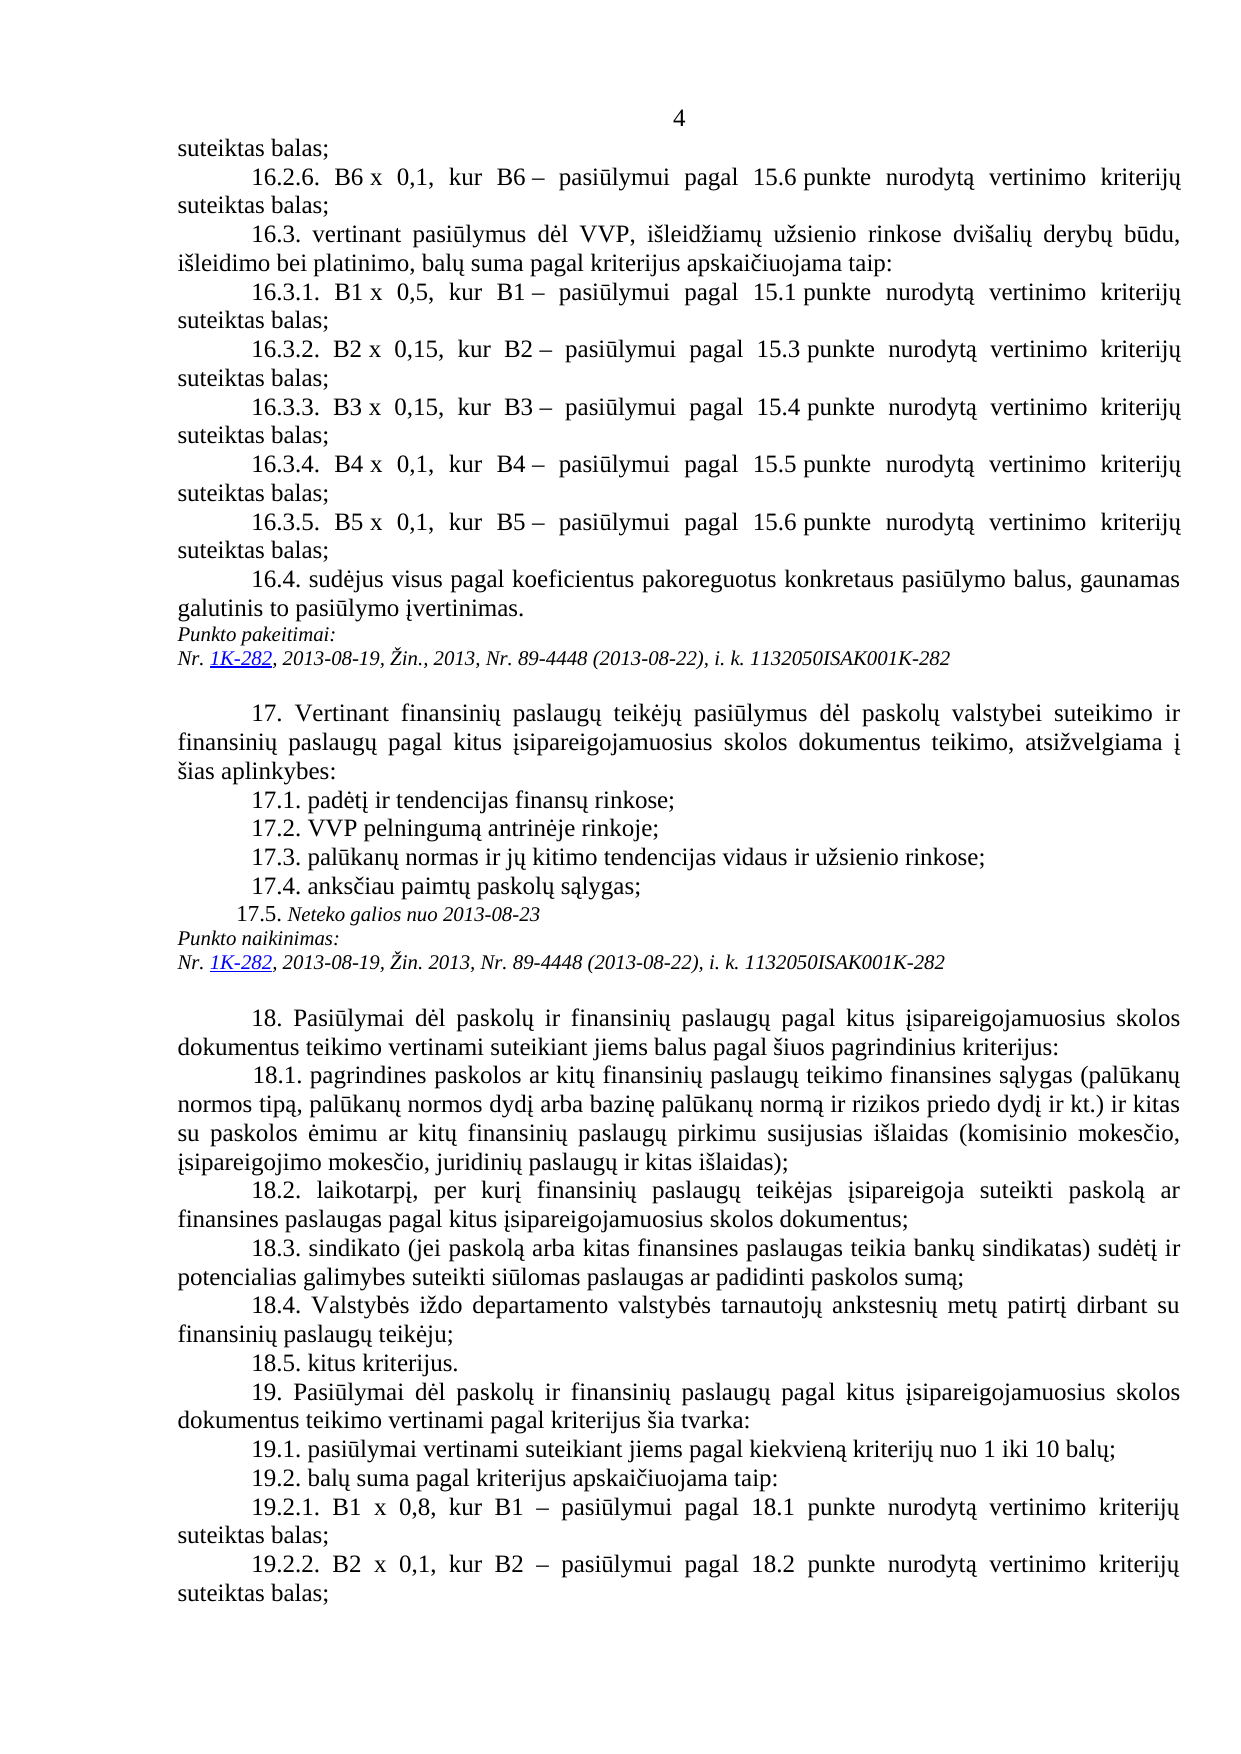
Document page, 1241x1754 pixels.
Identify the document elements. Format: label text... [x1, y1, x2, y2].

text 16.3.2. B2 x 0,15, kur B2 – pasiūlymui pagal 15.3 punkte nurodytą vertinimo kriterijų suteiktas balas; [177, 334, 1181, 392]
text 19.1. pasiūlymai vertinami suteikiant jiems pagal kiekvieną kriterijų nuo 1 iki 10 balų; [177, 1434, 1181, 1463]
text 17. Vertinant finansinių paslaugų teikėjų pasiūlymus dėl paskolų valstybei suteikimo ir finansinių paslaugų pagal kitus įsipareigojamuosius skolos dokumentus teikimo, atsižvelgiama į šias aplinkybes: [177, 698, 1181, 785]
text 19.2. balų suma pagal kriterijus apskaičiuojama taip: [177, 1463, 1181, 1492]
text 17.2. VVP pelningumą antrinėje rinkoje; [177, 813, 1181, 842]
text 17.3. palūkanų normas ir jų kitimo tendencijas vidaus ir užsienio rinkose; [177, 842, 1181, 871]
text 18.3. sindikato (jei paskolą arba kitas finansines paslaugas teikia bankų sindikatas) sudėtį ir potencialias galimybes suteikti siūlomas paslaugas ar padidinti paskolos sumą; [177, 1233, 1181, 1291]
text 18.4. Valstybės iždo departamento valstybės tarnautojų ankstesnių metų patirtį dirbant su finansinių paslaugų teikėju; [177, 1291, 1181, 1348]
text 18.5. kitus kriterijus. [177, 1348, 1181, 1377]
text 16.3.5. B5 x 0,1, kur B5 – pasiūlymui pagal 15.6 punkte nurodytą vertinimo kriterijų suteiktas balas; [177, 507, 1181, 564]
text 17.1. padėtį ir tendencijas finansų rinkose; [177, 785, 1181, 813]
text 17.4. anksčiau paimtų paskolų sąlygas; [177, 871, 1181, 900]
text Punkto pakeitimai: [177, 622, 1181, 646]
text 17.5. Neteko galios nuo 2013-08-23 [177, 900, 1181, 926]
text 19. Pasiūlymai dėl paskolų ir finansinių paslaugų pagal kitus įsipareigojamuosius skolos dokumentus teikimo vertinami pagal kriterijus šia tvarka: [177, 1377, 1181, 1434]
text 18.2. laikotarpį, per kurį finansinių paslaugų teikėjas įsipareigoja suteikti paskolą ar finansines paslaugas pagal kitus įsipareigojamuosius skolos dokumentus; [177, 1176, 1181, 1233]
text 16.2.6. B6 x 0,1, kur B6 – pasiūlymui pagal 15.6 punkte nurodytą vertinimo kriterijų suteiktas balas; [177, 162, 1181, 219]
text 19.2.1. B1 x 0,8, kur B1 – pasiūlymui pagal 18.1 punkte nurodytą vertinimo kriterijų suteiktas balas; [177, 1492, 1181, 1549]
text 18. Pasiūlymai dėl paskolų ir finansinių paslaugų pagal kitus įsipareigojamuosius skolos dokumentus teikimo vertinami suteikiant jiems balus pagal šiuos pagrindinius kriterijus: [177, 1003, 1181, 1061]
text 16.3.3. B3 x 0,15, kur B3 – pasiūlymui pagal 15.4 punkte nurodytą vertinimo kriterijų suteiktas balas; [177, 392, 1181, 449]
text Nr. 1K-282, 2013-08-19, Žin., 2013, Nr. 89-4448 (2013-08-22), i. k. 1132050ISAK001K-282 [177, 646, 1181, 670]
text 16.3. vertinant pasiūlymus dėl VVP, išleidžiamų užsienio rinkose dvišalių derybų būdu, išleidimo bei platinimo, balų suma pagal kriterijus apskaičiuojama taip: [177, 219, 1181, 277]
text 16.4. sudėjus visus pagal koeficientus pakoreguotus konkretaus pasiūlymo balus, gaunamas galutinis to pasiūlymo įvertinimas. [177, 564, 1181, 622]
text 16.3.4. B4 x 0,1, kur B4 – pasiūlymui pagal 15.5 punkte nurodytą vertinimo kriterijų suteiktas balas; [177, 449, 1181, 507]
text 19.2.2. B2 x 0,1, kur B2 – pasiūlymui pagal 18.2 punkte nurodytą vertinimo kriterijų suteiktas balas; [177, 1549, 1181, 1607]
text Nr. 1K-282, 2013-08-19, Žin. 2013, Nr. 89-4448 (2013-08-22), i. k. 1132050ISAK001K-282 [177, 950, 1181, 974]
text 18.1. pagrindines paskolos ar kitų finansinių paslaugų teikimo finansines sąlygas (palūkanų normos tipą, palūkanų normos dydį arba bazinę palūkanų normą ir rizikos priedo dydį ir kt.) ir kitas su paskolos ėmimu ar kitų finansinių paslaugų pirkimu susijusias išlaidas (komisinio mokesčio, įsipareigojimo mokesčio, juridinių paslaugų ir kitas išlaidas); [177, 1061, 1181, 1176]
text Punkto naikinimas: [177, 926, 1181, 950]
text suteiktas balas; [177, 133, 1181, 162]
text 16.3.1. B1 x 0,5, kur B1 – pasiūlymui pagal 15.1 punkte nurodytą vertinimo kriterijų suteiktas balas; [177, 277, 1181, 334]
